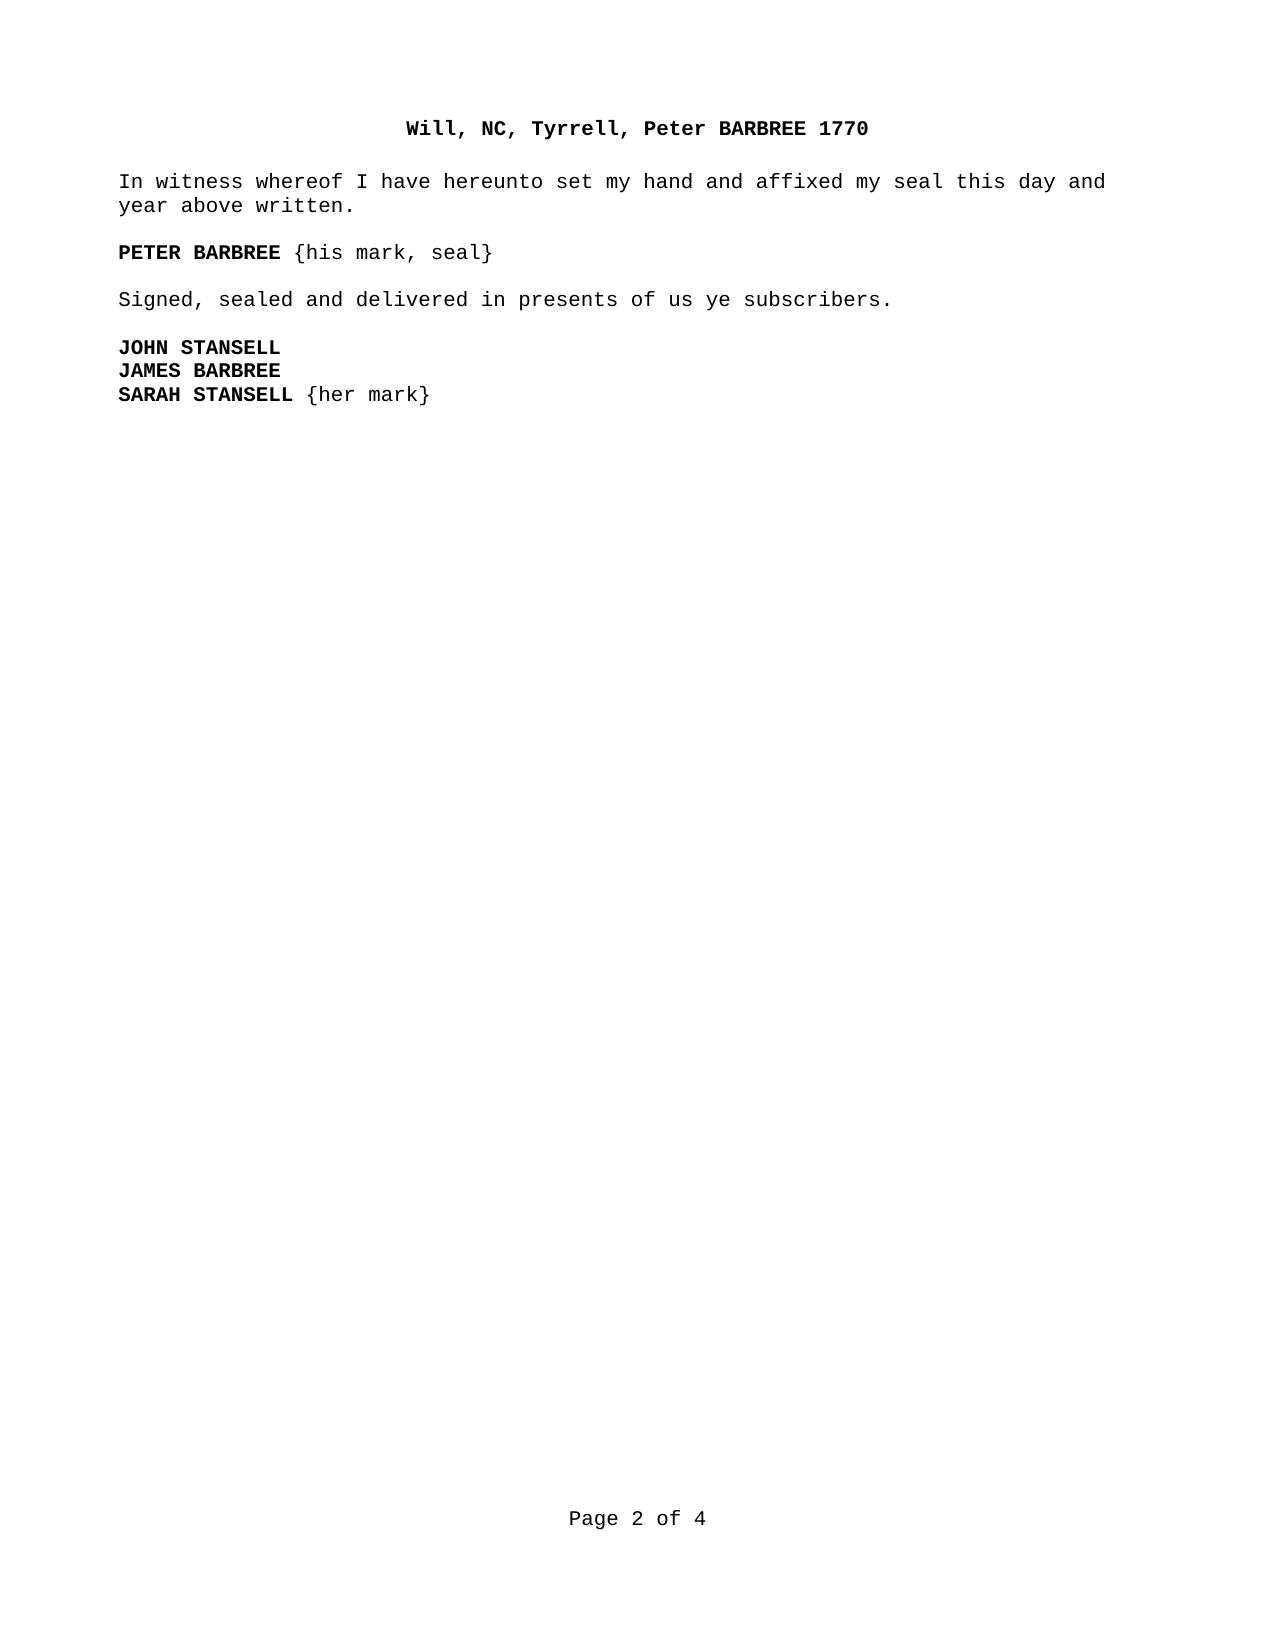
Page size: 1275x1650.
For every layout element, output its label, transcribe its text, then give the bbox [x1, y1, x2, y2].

text James BARBREE [118, 360, 1157, 384]
text SaraH Stansell {her mark} [118, 384, 1157, 408]
text Peter BARBREE {his mark, seal} [118, 242, 1157, 266]
text In witness whereof I have hereunto set my hand and affixed my seal this day and year above written. [118, 171, 1157, 218]
text John Stansell [118, 337, 1157, 360]
text Signed, sealed and delivered in presents of us ye subscribers. [118, 289, 1157, 313]
